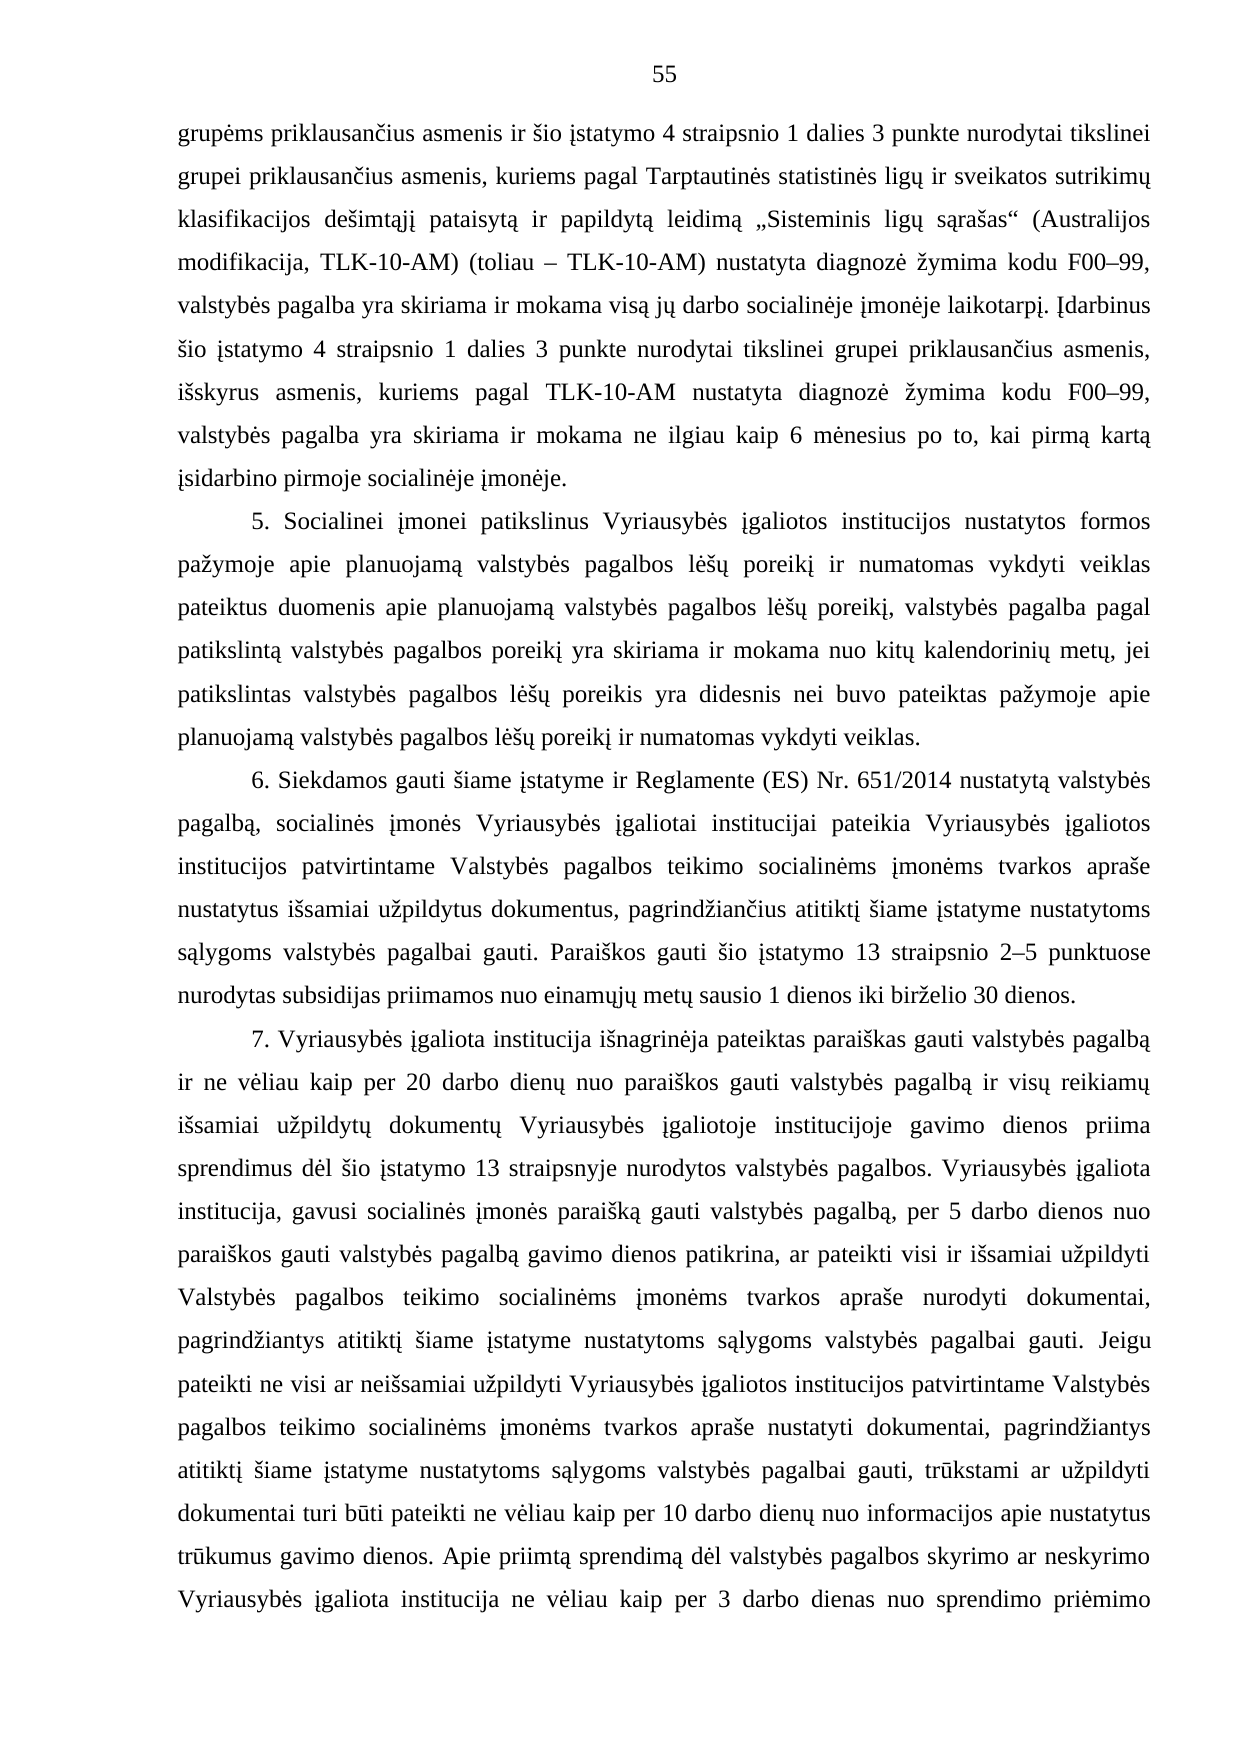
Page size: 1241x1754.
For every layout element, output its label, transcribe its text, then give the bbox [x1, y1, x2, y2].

text 6. Siekdamos gauti šiame įstatyme ir Reglamente (ES) Nr. 651/2014 nustatytą valstybės pagalbą, socialinės įmonės Vyriausybės įgaliotai institucijai pateikia Vyriausybės įgaliotos institucijos patvirtintame Valstybės pagalbos teikimo socialinėms įmonėms tvarkos apraše nustatytus išsamiai užpildytus dokumentus, pagrindžiančius atitiktį šiame įstatyme nustatytoms sąlygoms valstybės pagalbai gauti. Paraiškos gauti šio įstatymo 13 straipsnio 2–5 punktuose nurodytas subsidijas priimamos nuo einamųjų metų sausio 1 dienos iki birželio 30 dienos. [177, 765, 1152, 1009]
text 5. Socialinei įmonei patikslinus Vyriausybės įgaliotos institucijos nustatytos formos pažymoje apie planuojamą valstybės pagalbos lėšų poreikį ir numatomas vykdyti veiklas pateiktus duomenis apie planuojamą valstybės pagalbos lėšų poreikį, valstybės pagalba pagal patikslintą valstybės pagalbos poreikį yra skiriama ir mokama nuo kitų kalendorinių metų, jei patikslintas valstybės pagalbos lėšų poreikis yra didesnis nei buvo pateiktas pažymoje apie planuojamą valstybės pagalbos lėšų poreikį ir numatomas vykdyti veiklas. [177, 506, 1152, 751]
text 7. Vyriausybės įgaliota institucija išnagrinėja pateiktas paraiškas gauti valstybės pagalbą ir ne vėliau kaip per 20 darbo dienų nuo paraiškos gauti valstybės pagalbą ir visų reikiamų išsamiai užpildytų dokumentų Vyriausybės įgaliotoje institucijoje gavimo dienos priima sprendimus dėl šio įstatymo 13 straipsnyje nurodytos valstybės pagalbos. Vyriausybės įgaliota institucija, gavusi socialinės įmonės paraišką gauti valstybės pagalbą, per 5 darbo dienos nuo paraiškos gauti valstybės pagalbą gavimo dienos patikrina, ar pateikti visi ir išsamiai užpildyti Valstybės pagalbos teikimo socialinėms įmonėms tvarkos apraše nurodyti dokumentai, pagrindžiantys atitiktį šiame įstatyme nustatytoms sąlygoms valstybės pagalbai gauti. Jeigu pateikti ne visi ar neišsamiai užpildyti Vyriausybės įgaliotos institucijos patvirtintame Valstybės pagalbos teikimo socialinėms įmonėms tvarkos apraše nustatyti dokumentai, pagrindžiantys atitiktį šiame įstatyme nustatytoms sąlygoms valstybės pagalbai gauti, trūkstami ar užpildyti dokumentai turi būti pateikti ne vėliau kaip per 10 darbo dienų nuo informacijos apie nustatytus trūkumus gavimo dienos. Apie priimtą sprendimą dėl valstybės pagalbos skyrimo ar neskyrimo Vyriausybės įgaliota institucija ne vėliau kaip per 3 darbo dienas nuo sprendimo priėmimo [177, 1024, 1152, 1613]
text grupėms priklausančius asmenis ir šio įstatymo 4 straipsnio 1 dalies 3 punkte nurodytai tikslinei grupei priklausančius asmenis, kuriems pagal Tarptautinės statistinės ligų ir sveikatos sutrikimų klasifikacijos dešimtąjį pataisytą ir papildytą leidimą „Sisteminis ligų sąrašas“ (Australijos modifikacija, TLK-10-AM) (toliau – TLK-10-AM) nustatyta diagnozė žymima kodu F00–99, valstybės pagalba yra skiriama ir mokama visą jų darbo socialinėje įmonėje laikotarpį. Įdarbinus šio įstatymo 4 straipsnio 1 dalies 3 punkte nurodytai tikslinei grupei priklausančius asmenis, išskyrus asmenis, kuriems pagal TLK-10-AM nustatyta diagnozė žymima kodu F00–99, valstybės pagalba yra skiriama ir mokama ne ilgiau kaip 6 mėnesius po to, kai pirmą kartą įsidarbino pirmoje socialinėje įmonėje. [177, 118, 1152, 492]
